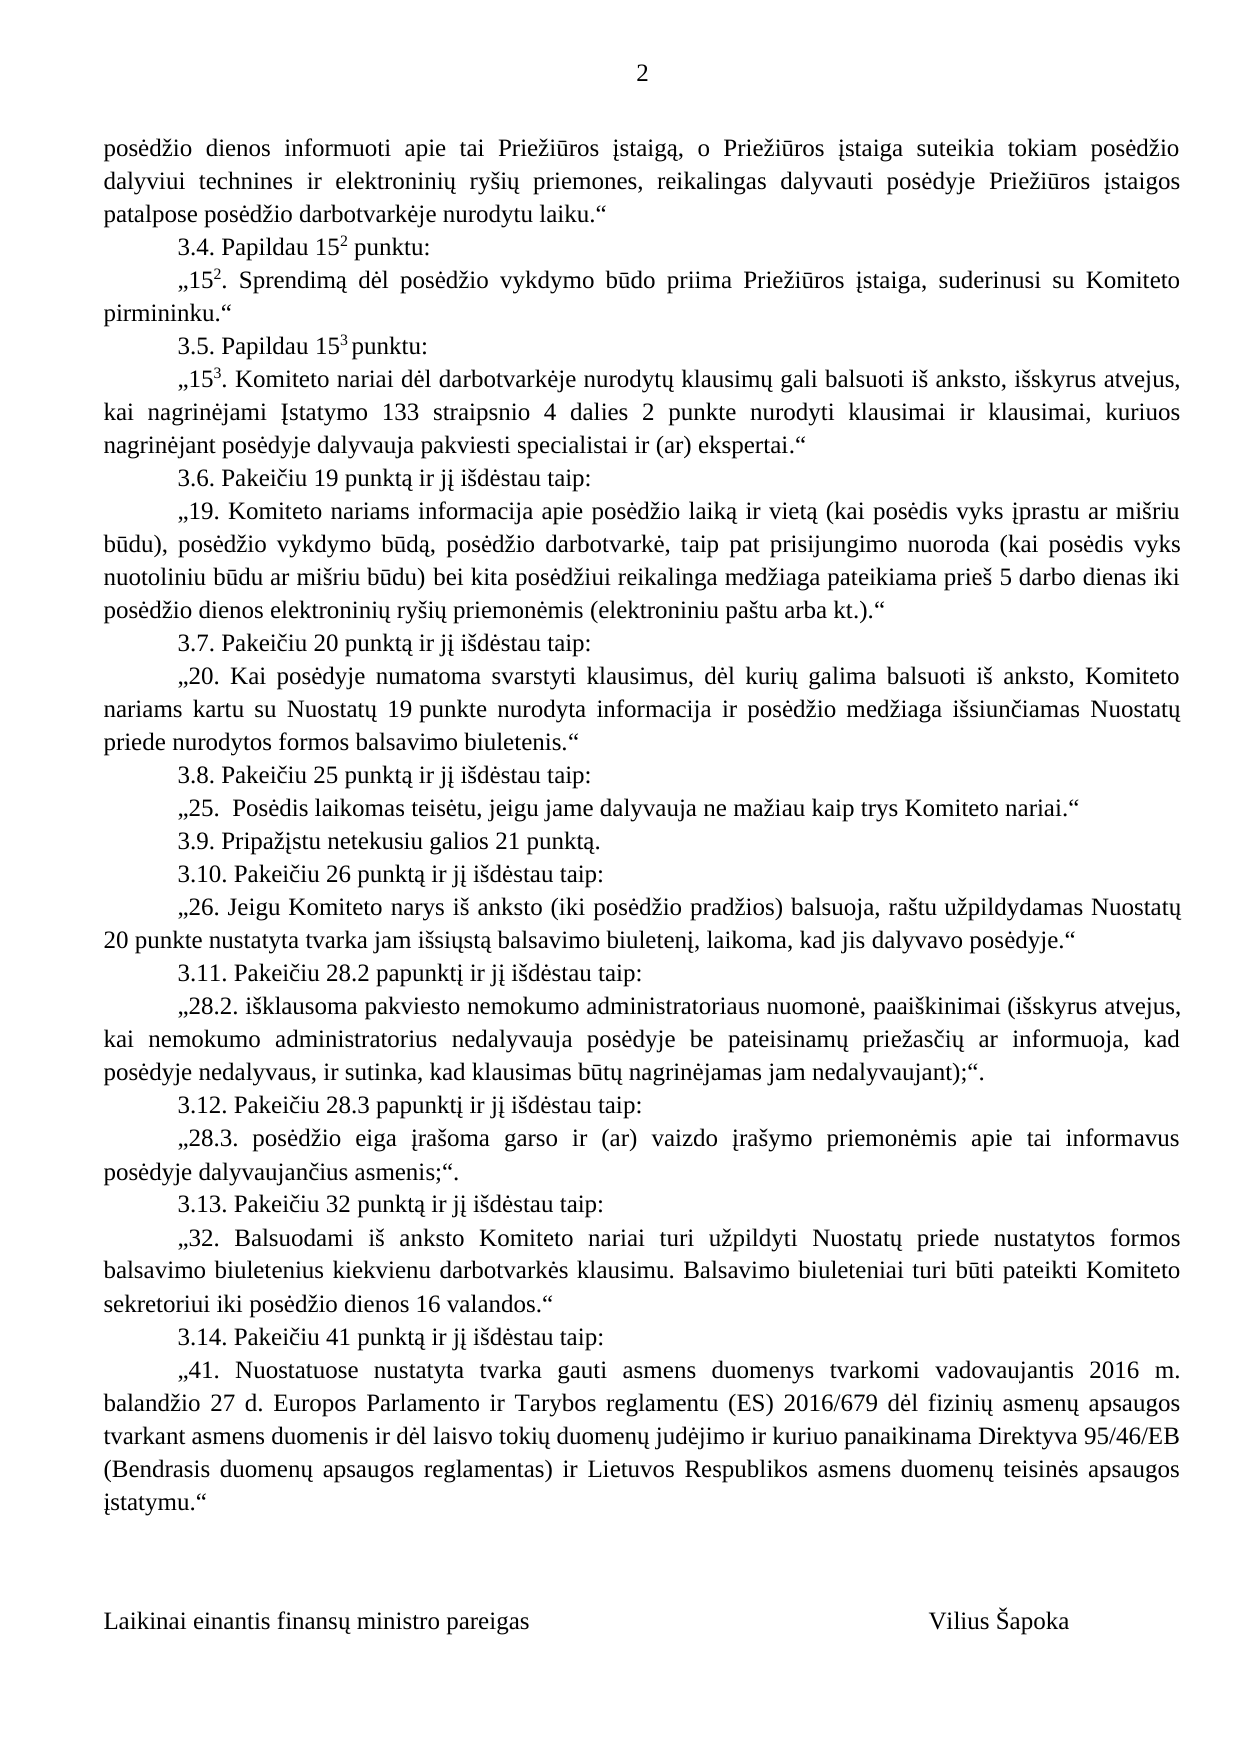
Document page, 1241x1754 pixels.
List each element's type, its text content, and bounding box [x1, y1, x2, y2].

text 3.11. Pakeičiu 28.2 papunktį ir jį išdėstau taip: [103, 958, 1181, 987]
text 3.5. Papildau 153 punktu: [103, 331, 1181, 360]
text 3.7. Pakeičiu 20 punktą ir jį išdėstau taip: [103, 628, 1181, 657]
text posėdžio dienos informuoti apie tai Priežiūros įstaigą, o Priežiūros įstaiga suteikia tokiam posėdžio dalyviui technines ir elektroninių ryšių priemones, reikalingas dalyvauti posėdyje Priežiūros įstaigos patalpose posėdžio darbotvarkėje nurodytu laiku.“ [103, 133, 1181, 228]
text 3.8. Pakeičiu 25 punktą ir jį išdėstau taip: [103, 760, 1181, 789]
text 3.14. Pakeičiu 41 punktą ir jį išdėstau taip: [103, 1322, 1181, 1350]
text 3.10. Pakeičiu 26 punktą ir jį išdėstau taip: [103, 859, 1181, 888]
text „25. Posėdis laikomas teisėtu, jeigu jame dalyvauja ne mažiau kaip trys Komiteto nariai.“ [103, 793, 1181, 822]
text „32. Balsuodami iš anksto Komiteto nariai turi užpildyti Nuostatų priede nustatytos formos balsavimo biuletenius kiekvienu darbotvarkės klausimu. Balsavimo biuleteniai turi būti pateikti Komiteto sekretoriui iki posėdžio dienos 16 valandos.“ [103, 1223, 1181, 1317]
text „28.2. išklausoma pakviesto nemokumo administratoriaus nuomonė, paaiškinimai (išskyrus atvejus, kai nemokumo administratorius nedalyvauja posėdyje be pateisinamų priežasčių ar informuoja, kad posėdyje nedalyvaus, ir sutinka, kad klausimas būtų nagrinėjamas jam nedalyvaujant);“. [103, 991, 1181, 1086]
text „26. Jeigu Komiteto narys iš anksto (iki posėdžio pradžios) balsuoja, raštu užpildydamas Nuostatų 20 punkte nustatyta tvarka jam išsiųstą balsavimo biuletenį, laikoma, kad jis dalyvavo posėdyje.“ [103, 892, 1181, 954]
text „20. Kai posėdyje numatoma svarstyti klausimus, dėl kurių galima balsuoti iš anksto, Komiteto nariams kartu su Nuostatų 19 punkte nurodyta informacija ir posėdžio medžiaga išsiunčiamas Nuostatų priede nurodytos formos balsavimo biuletenis.“ [103, 661, 1181, 756]
text „152. Sprendimą dėl posėdžio vykdymo būdo priima Priežiūros įstaiga, suderinusi su Komiteto pirmininku.“ [103, 265, 1181, 327]
text „153. Komiteto nariai dėl darbotvarkėje nurodytų klausimų gali balsuoti iš anksto, išskyrus atvejus, kai nagrinėjami Įstatymo 133 straipsnio 4 dalies 2 punkte nurodyti klausimai ir klausimai, kuriuos nagrinėjant posėdyje dalyvauja pakviesti specialistai ir (ar) ekspertai.“ [103, 364, 1181, 459]
text „41. Nuostatuose nustatyta tvarka gauti asmens duomenys tvarkomi vadovaujantis 2016 m. balandžio 27 d. Europos Parlamento ir Tarybos reglamentu (ES) 2016/679 dėl fizinių asmenų apsaugos tvarkant asmens duomenis ir dėl laisvo tokių duomenų judėjimo ir kuriuo panaikinama Direktyva 95/46/EB (Bendrasis duomenų apsaugos reglamentas) ir Lietuvos Respublikos asmens duomenų teisinės apsaugos įstatymu.“ [103, 1355, 1181, 1516]
text 3.6. Pakeičiu 19 punktą ir jį išdėstau taip: [103, 463, 1181, 492]
text 3.9. Pripažįstu netekusiu galios 21 punktą. [103, 826, 1181, 855]
text 3.4. Papildau 152 punktu: [103, 232, 1181, 261]
text 3.13. Pakeičiu 32 punktą ir jį išdėstau taip: [103, 1189, 1181, 1218]
text „19. Komiteto nariams informacija apie posėdžio laiką ir vietą (kai posėdis vyks įprastu ar mišriu būdu), posėdžio vykdymo būdą, posėdžio darbotvarkė, taip pat prisijungimo nuoroda (kai posėdis vyks nuotoliniu būdu ar mišriu būdu) bei kita posėdžiui reikalinga medžiaga pateikiama prieš 5 darbo dienas iki posėdžio dienos elektroninių ryšių priemonėmis (elektroniniu paštu arba kt.).“ [103, 496, 1181, 624]
text „28.3. posėdžio eiga įrašoma garso ir (ar) vaizdo įrašymo priemonėmis apie tai informavus posėdyje dalyvaujančius asmenis;“. [103, 1123, 1181, 1185]
text 3.12. Pakeičiu 28.3 papunktį ir jį išdėstau taip: [103, 1091, 1181, 1119]
text Laikinai einantis finansų ministro pareigas Vilius Šapoka [103, 1606, 1181, 1635]
